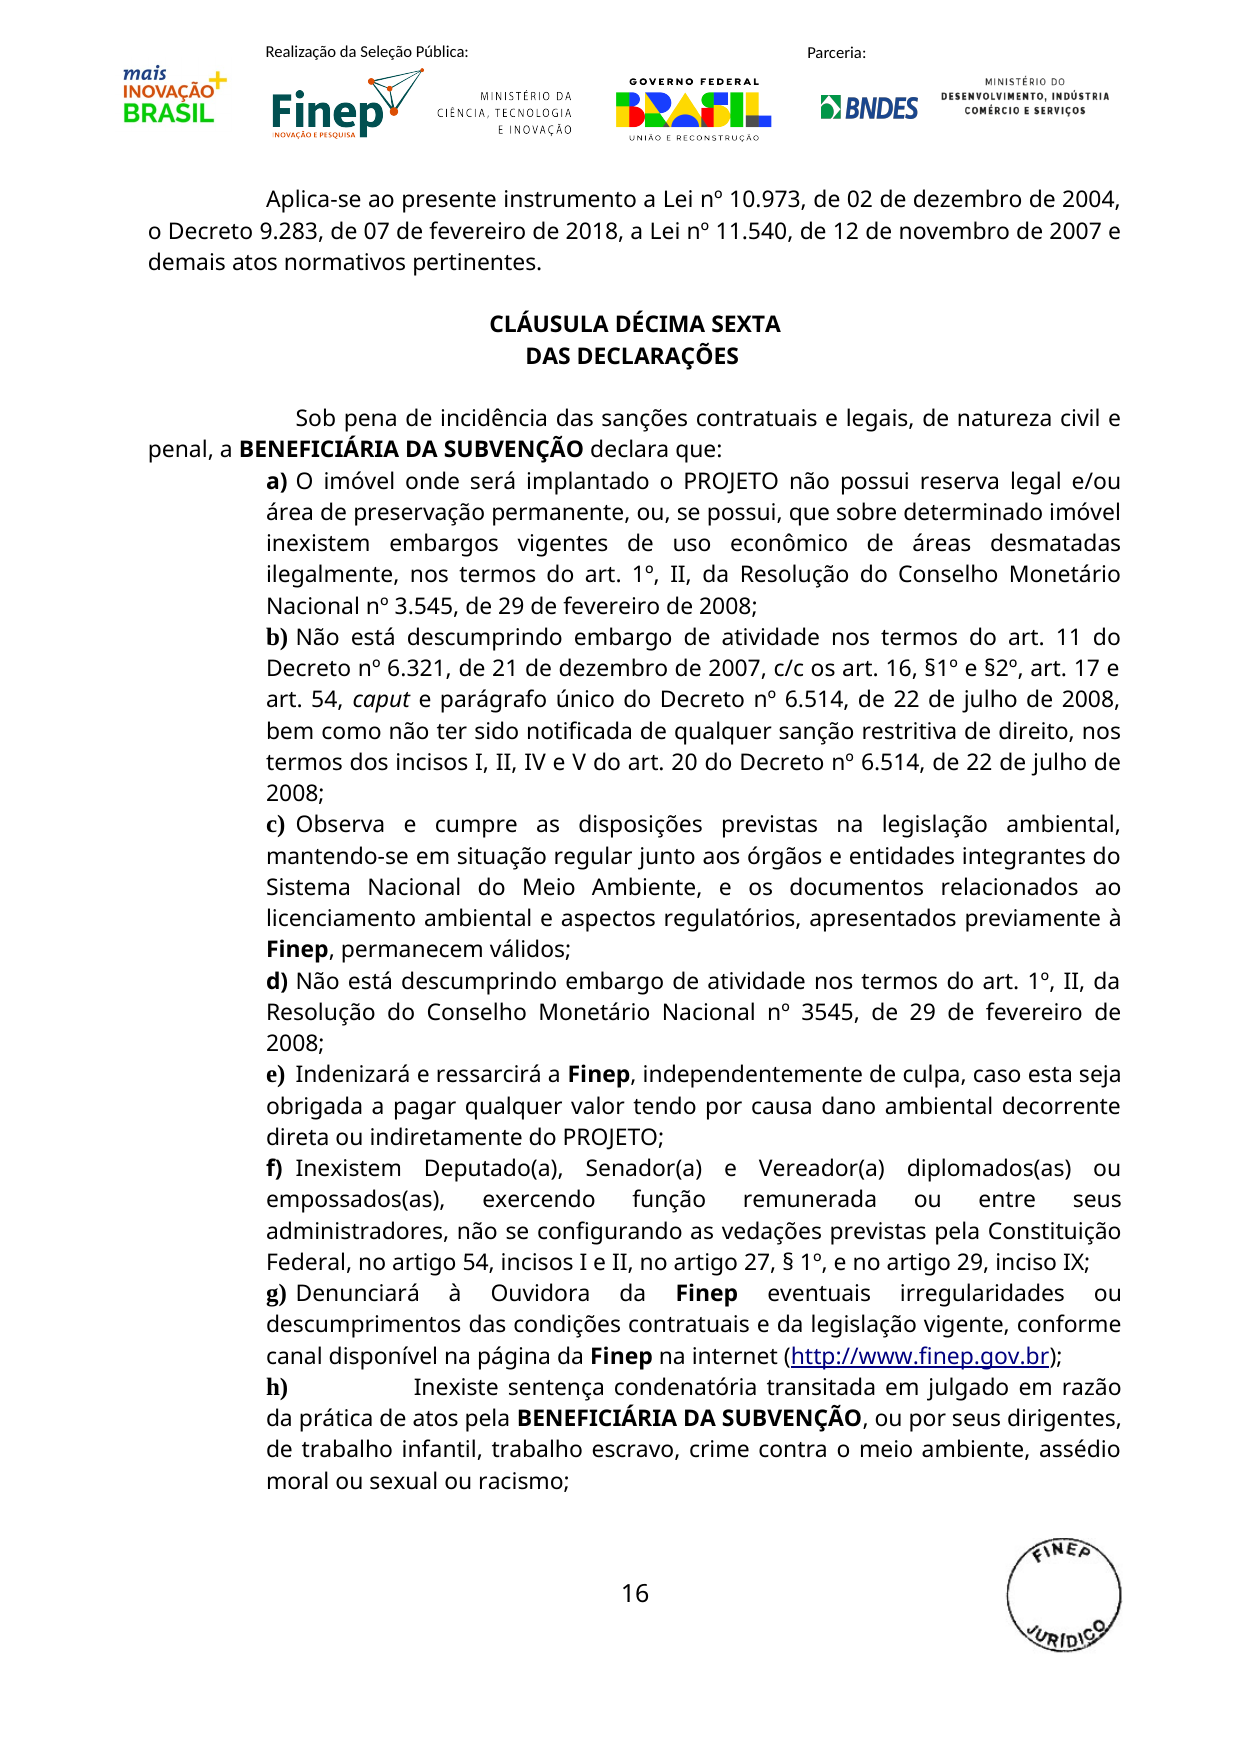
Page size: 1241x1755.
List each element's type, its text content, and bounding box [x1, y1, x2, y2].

text Aplica-se ao presente instrumento a Lei nº 10.973, de 02 de dezembro de 2004, o Decreto 9.283, de 07 de fevereiro de 2018, a Lei nº 11.540, de 12 de novembro de 2007 e demais atos normativos pertinentes. [148, 183, 1122, 277]
subtitle DAS DECLARAÇÕES [148, 340, 1122, 371]
list Observa e cumpre as disposições previstas na legislação ambiental, mantendo-se em situação regular junto aos órgãos e entidades integrantes do Sistema Nacional do Meio Ambiente, e os documentos relacionados ao licenciamento ambiental e aspectos regulatórios, apresentados previamente à Finep, permanecem válidos; [266, 808, 1122, 965]
list Não está descumprindo embargo de atividade nos termos do art. 11 do Decreto nº 6.321, de 21 de dezembro de 2007, c/c os art. 16, §1º e §2º, art. 17 e art. 54, caput e parágrafo único do Decreto nº 6.514, de 22 de julho de 2008, bem como não ter sido notificada de qualquer sanção restritiva de direito, nos termos dos incisos I, II, IV e V do art. 20 do Decreto nº 6.514, de 22 de julho de 2008; [266, 621, 1122, 808]
list O imóvel onde será implantado o PROJETO não possui reserva legal e/ou área de preservação permanente, ou, se possui, que sobre determinado imóvel inexistem embargos vigentes de uso econômico de áreas desmatadas ilegalmente, nos termos do art. 1º, II, da Resolução do Conselho Monetário Nacional nº 3.545, de 29 de fevereiro de 2008; [266, 465, 1122, 621]
subtitle CLÁUSULA DÉCIMA SEXTA [148, 308, 1122, 340]
list Inexiste sentença condenatória transitada em julgado em razão da prática de atos pela BENEFICIÁRIA DA SUBVENÇÃO, ou por seus dirigentes, de trabalho infantil, trabalho escravo, crime contra o meio ambiente, assédio moral ou sexual ou racismo; [266, 1371, 1122, 1496]
list Denunciará à Ouvidora da Finep eventuais irregularidades ou descumprimentos das condições contratuais e da legislação vigente, conforme canal disponível na página da Finep na internet (http://www.finep.gov.br); [266, 1277, 1122, 1371]
text Sob pena de incidência das sanções contratuais e legais, de natureza civil e penal, a BENEFICIÁRIA DA SUBVENÇÃO declara que: [148, 402, 1122, 465]
list Não está descumprindo embargo de atividade nos termos do art. 1º, II, da Resolução do Conselho Monetário Nacional nº 3545, de 29 de fevereiro de 2008; [266, 965, 1122, 1058]
list Indenizará e ressarcirá a Finep, independentemente de culpa, caso esta seja obrigada a pagar qualquer valor tendo por causa dano ambiental decorrente direta ou indiretamente do PROJETO; [266, 1058, 1122, 1152]
list Inexistem Deputado(a), Senador(a) e Vereador(a) diplomados(as) ou empossados(as), exercendo função remunerada ou entre seus administradores, não se configurando as vedações previstas pela Constituição Federal, no artigo 54, incisos I e II, no artigo 27, § 1º, e no artigo 29, inciso IX; [266, 1152, 1122, 1277]
